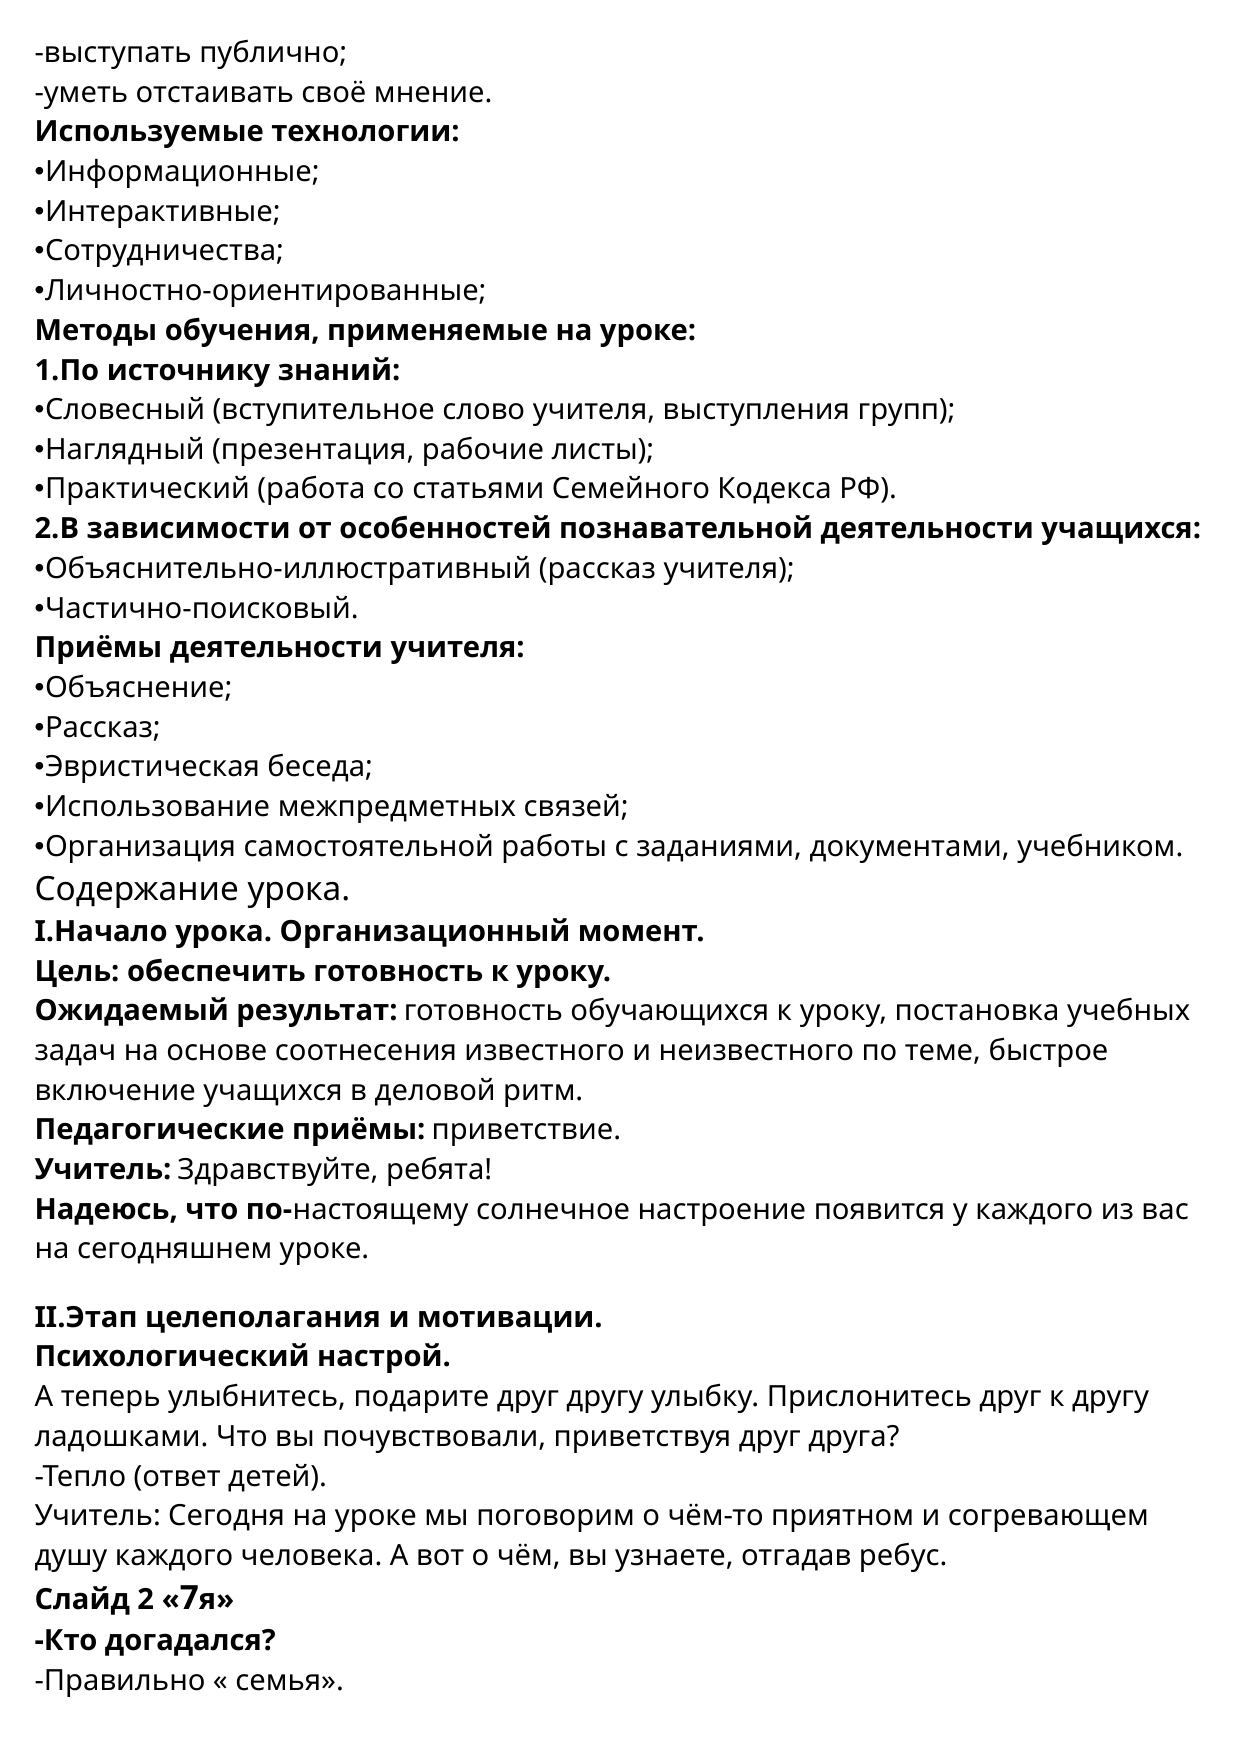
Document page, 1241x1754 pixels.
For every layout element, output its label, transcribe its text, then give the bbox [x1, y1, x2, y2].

list Сотрудничества; [34, 230, 1211, 269]
list Использование межпредметных связей; [34, 785, 1211, 825]
text Психологический настрой. [34, 1336, 1211, 1375]
list Частично-поисковый. [34, 587, 1211, 627]
list Интерактивные; [34, 190, 1211, 230]
list Эвристическая беседа; [34, 746, 1211, 785]
text Содержание урока. [34, 865, 1211, 910]
text -Правильно « семья». [34, 1659, 1211, 1699]
text II.Этап целеполагания и мотивации. [34, 1296, 1211, 1336]
text Надеюсь, что по-настоящему солнечное настроение появится у каждого из вас на сегодняшнем уроке. [34, 1188, 1211, 1267]
text -уметь отстаивать своё мнение. [34, 71, 1211, 111]
text Используемые технологии: [34, 111, 1211, 150]
text Цель: обеспечить готовность к уроку. [34, 950, 1211, 989]
text Учитель: Здравствуйте, ребята! [34, 1148, 1211, 1188]
text Педагогические приёмы: приветствие. [34, 1108, 1211, 1148]
list Информационные; [34, 150, 1211, 190]
text Слайд 2 «7я» [34, 1574, 1211, 1619]
text Методы обучения, применяемые на уроке: [34, 309, 1211, 349]
text 1.По источнику знаний: [34, 349, 1211, 388]
text I.Начало урока. Организационный момент. [34, 910, 1211, 950]
text Учитель: Сегодня на уроке мы поговорим о чём-то приятном и согревающем душу каждого человека. А вот о чём, вы узнаете, отгадав ребус. [34, 1494, 1211, 1574]
list Словесный (вступительное слово учителя, выступления групп); [34, 388, 1211, 428]
list Объяснение; [34, 666, 1211, 706]
list Организация самостоятельной работы с заданиями, документами, учебником. [34, 825, 1211, 865]
text А теперь улыбнитесь, подарите друг другу улыбку. Прислонитесь друг к другу ладошками. Что вы почувствовали, приветствуя друг друга? [34, 1375, 1211, 1455]
text Приёмы деятельности учителя: [34, 627, 1211, 666]
text Ожидаемый результат: готовность обучающихся к уроку, постановка учебных задач на основе соотнесения известного и неизвестного по теме, быстрое включение учащихся в деловой ритм. [34, 989, 1211, 1108]
list Объяснительно-иллюстративный (рассказ учителя); [34, 547, 1211, 587]
list Наглядный (презентация, рабочие листы); [34, 428, 1211, 468]
text -Кто догадался? [34, 1619, 1211, 1659]
list Личностно-ориентированные; [34, 269, 1211, 309]
text 2.В зависимости от особенностей познавательной деятельности учащихся: [34, 507, 1211, 547]
list Практический (работа со статьями Семейного Кодекса РФ). [34, 468, 1211, 507]
list Рассказ; [34, 706, 1211, 746]
text -выступать публично; [34, 31, 1211, 71]
text -Тепло (ответ детей). [34, 1455, 1211, 1494]
